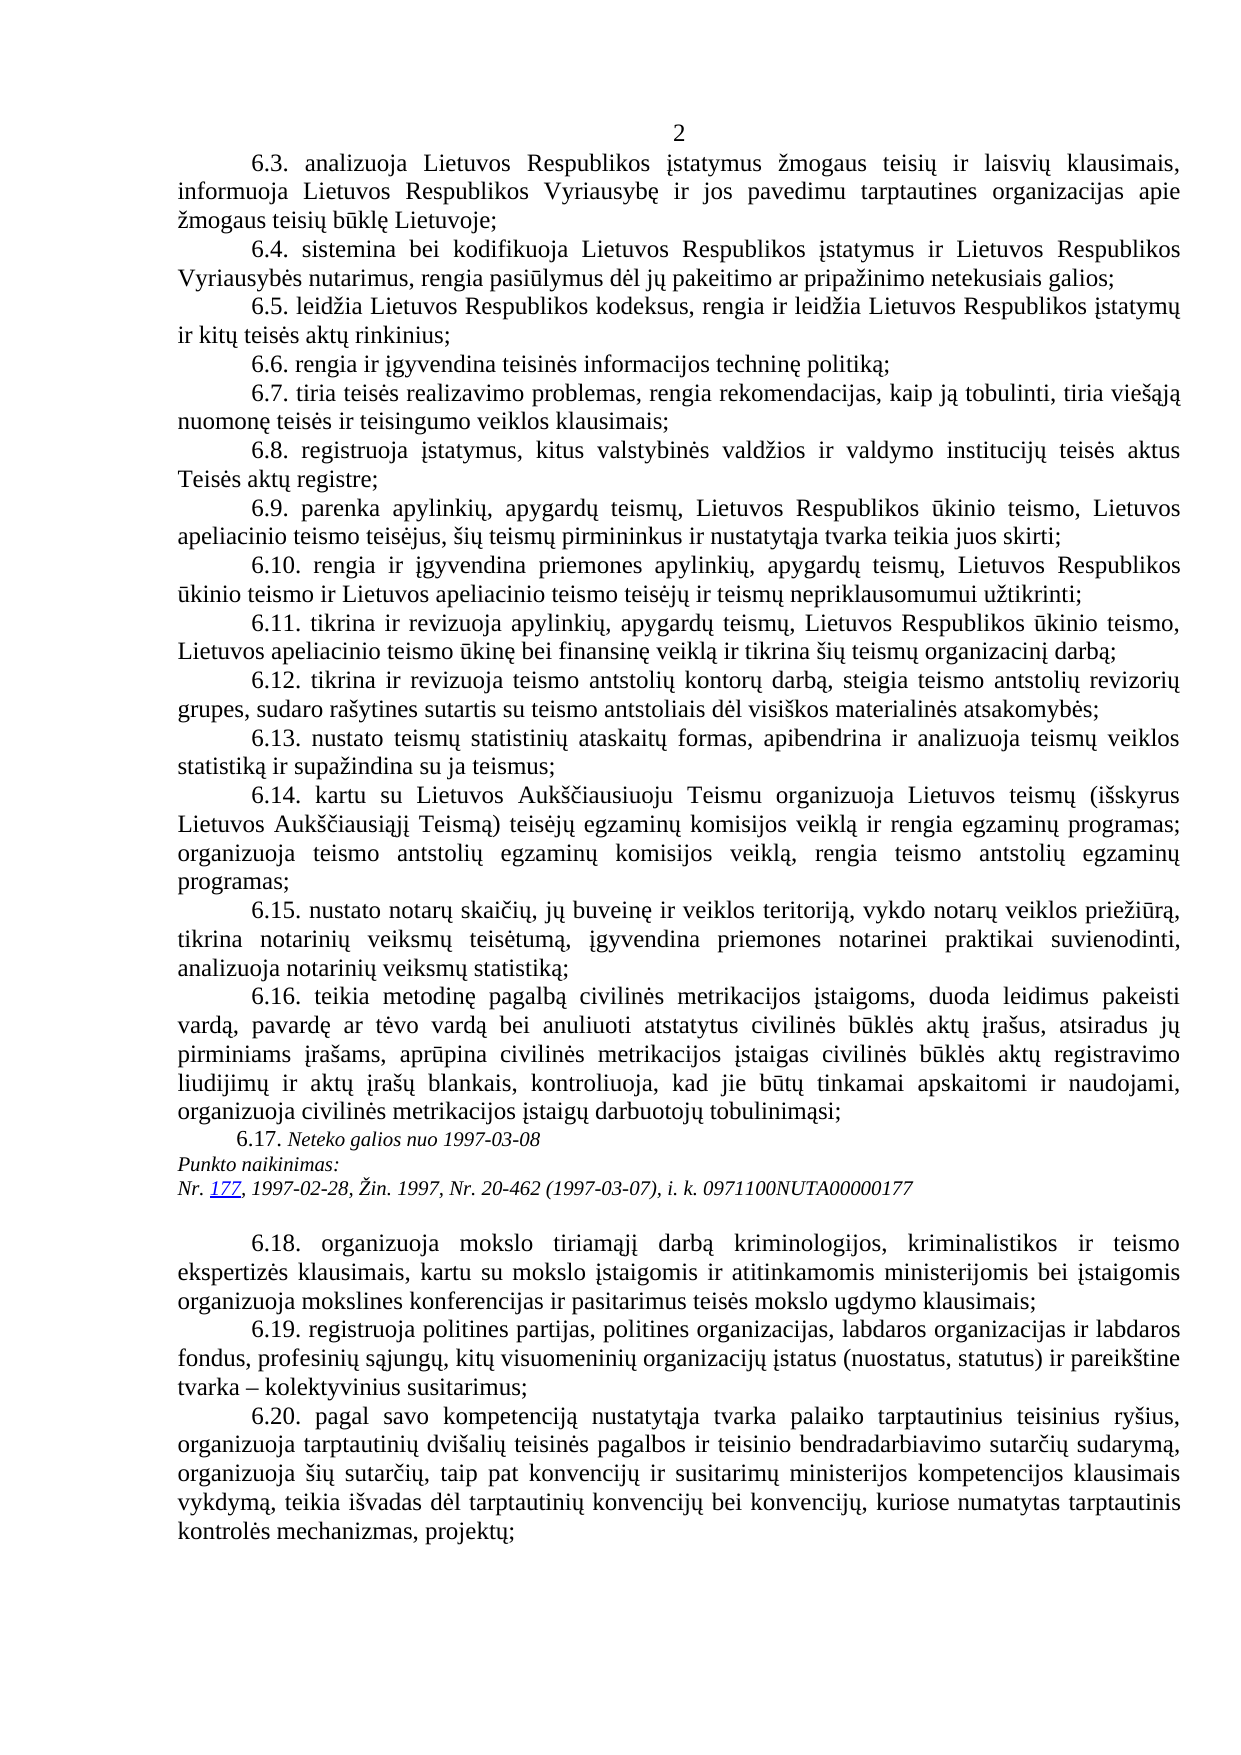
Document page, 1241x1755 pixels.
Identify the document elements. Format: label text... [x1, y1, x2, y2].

text 6.17. Neteko galios nuo 1997-03-08 [177, 1125, 1181, 1151]
text 6.5. leidžia Lietuvos Respublikos kodeksus, rengia ir leidžia Lietuvos Respublikos įstatymų ir kitų teisės aktų rinkinius; [177, 291, 1181, 349]
text 6.18. organizuoja mokslo tiriamąjį darbą kriminologijos, kriminalistikos ir teismo ekspertizės klausimais, kartu su mokslo įstaigomis ir atitinkamomis ministerijomis bei įstaigomis organizuoja mokslines konferencijas ir pasitarimus teisės mokslo ugdymo klausimais; [177, 1228, 1181, 1314]
text 6.6. rengia ir įgyvendina teisinės informacijos techninę politiką; [177, 349, 1181, 378]
text 6.20. pagal savo kompetenciją nustatytąja tvarka palaiko tarptautinius teisinius ryšius, organizuoja tarptautinių dvišalių teisinės pagalbos ir teisinio bendradarbiavimo sutarčių sudarymą, organizuoja šių sutarčių, taip pat konvencijų ir susitarimų ministerijos kompetencijos klausimais vykdymą, teikia išvadas dėl tarptautinių konvencijų bei konvencijų, kuriose numatytas tarptautinis kontrolės mechanizmas, projektų; [177, 1401, 1181, 1544]
text 6.10. rengia ir įgyvendina priemones apylinkių, apygardų teismų, Lietuvos Respublikos ūkinio teismo ir Lietuvos apeliacinio teismo teisėjų ir teismų nepriklausomumui užtikrinti; [177, 550, 1181, 608]
text 6.4. sistemina bei kodifikuoja Lietuvos Respublikos įstatymus ir Lietuvos Respublikos Vyriausybės nutarimus, rengia pasiūlymus dėl jų pakeitimo ar pripažinimo netekusiais galios; [177, 234, 1181, 291]
text 6.12. tikrina ir revizuoja teismo antstolių kontorų darbą, steigia teismo antstolių revizorių grupes, sudaro rašytines sutartis su teismo antstoliais dėl visiškos materialinės atsakomybės; [177, 665, 1181, 723]
text 6.14. kartu su Lietuvos Aukščiausiuoju Teismu organizuoja Lietuvos teismų (išskyrus Lietuvos Aukščiausiąjį Teismą) teisėjų egzaminų komisijos veiklą ir rengia egzaminų programas; organizuoja teismo antstolių egzaminų komisijos veiklą, rengia teismo antstolių egzaminų programas; [177, 780, 1181, 895]
text 6.16. teikia metodinę pagalbą civilinės metrikacijos įstaigoms, duoda leidimus pakeisti vardą, pavardę ar tėvo vardą bei anuliuoti atstatytus civilinės būklės aktų įrašus, atsiradus jų pirminiams įrašams, aprūpina civilinės metrikacijos įstaigas civilinės būklės aktų registravimo liudijimų ir aktų įrašų blankais, kontroliuoja, kad jie būtų tinkamai apskaitomi ir naudojami, organizuoja civilinės metrikacijos įstaigų darbuotojų tobulinimąsi; [177, 981, 1181, 1125]
text 6.8. registruoja įstatymus, kitus valstybinės valdžios ir valdymo institucijų teisės aktus Teisės aktų registre; [177, 435, 1181, 493]
text 6.15. nustato notarų skaičių, jų buveinę ir veiklos teritoriją, vykdo notarų veiklos priežiūrą, tikrina notarinių veiksmų teisėtumą, įgyvendina priemones notarinei praktikai suvienodinti, analizuoja notarinių veiksmų statistiką; [177, 895, 1181, 981]
text 6.13. nustato teismų statistinių ataskaitų formas, apibendrina ir analizuoja teismų veiklos statistiką ir supažindina su ja teismus; [177, 723, 1181, 780]
text Nr. 177, 1997-02-28, Žin. 1997, Nr. 20-462 (1997-03-07), i. k. 0971100NUTA00000177 [177, 1176, 1181, 1199]
text 6.11. tikrina ir revizuoja apylinkių, apygardų teismų, Lietuvos Respublikos ūkinio teismo, Lietuvos apeliacinio teismo ūkinę bei finansinę veiklą ir tikrina šių teismų organizacinį darbą; [177, 608, 1181, 665]
text Punkto naikinimas: [177, 1151, 1181, 1176]
text 6.19. registruoja politines partijas, politines organizacijas, labdaros organizacijas ir labdaros fondus, profesinių sąjungų, kitų visuomeninių organizacijų įstatus (nuostatus, statutus) ir pareikštine tvarka – kolektyvinius susitarimus; [177, 1314, 1181, 1401]
text 6.3. analizuoja Lietuvos Respublikos įstatymus žmogaus teisių ir laisvių klausimais, informuoja Lietuvos Respublikos Vyriausybę ir jos pavedimu tarptautines organizacijas apie žmogaus teisių būklę Lietuvoje; [177, 148, 1181, 234]
text 6.9. parenka apylinkių, apygardų teismų, Lietuvos Respublikos ūkinio teismo, Lietuvos apeliacinio teismo teisėjus, šių teismų pirmininkus ir nustatytąja tvarka teikia juos skirti; [177, 493, 1181, 550]
text 6.7. tiria teisės realizavimo problemas, rengia rekomendacijas, kaip ją tobulinti, tiria viešąją nuomonę teisės ir teisingumo veiklos klausimais; [177, 378, 1181, 435]
